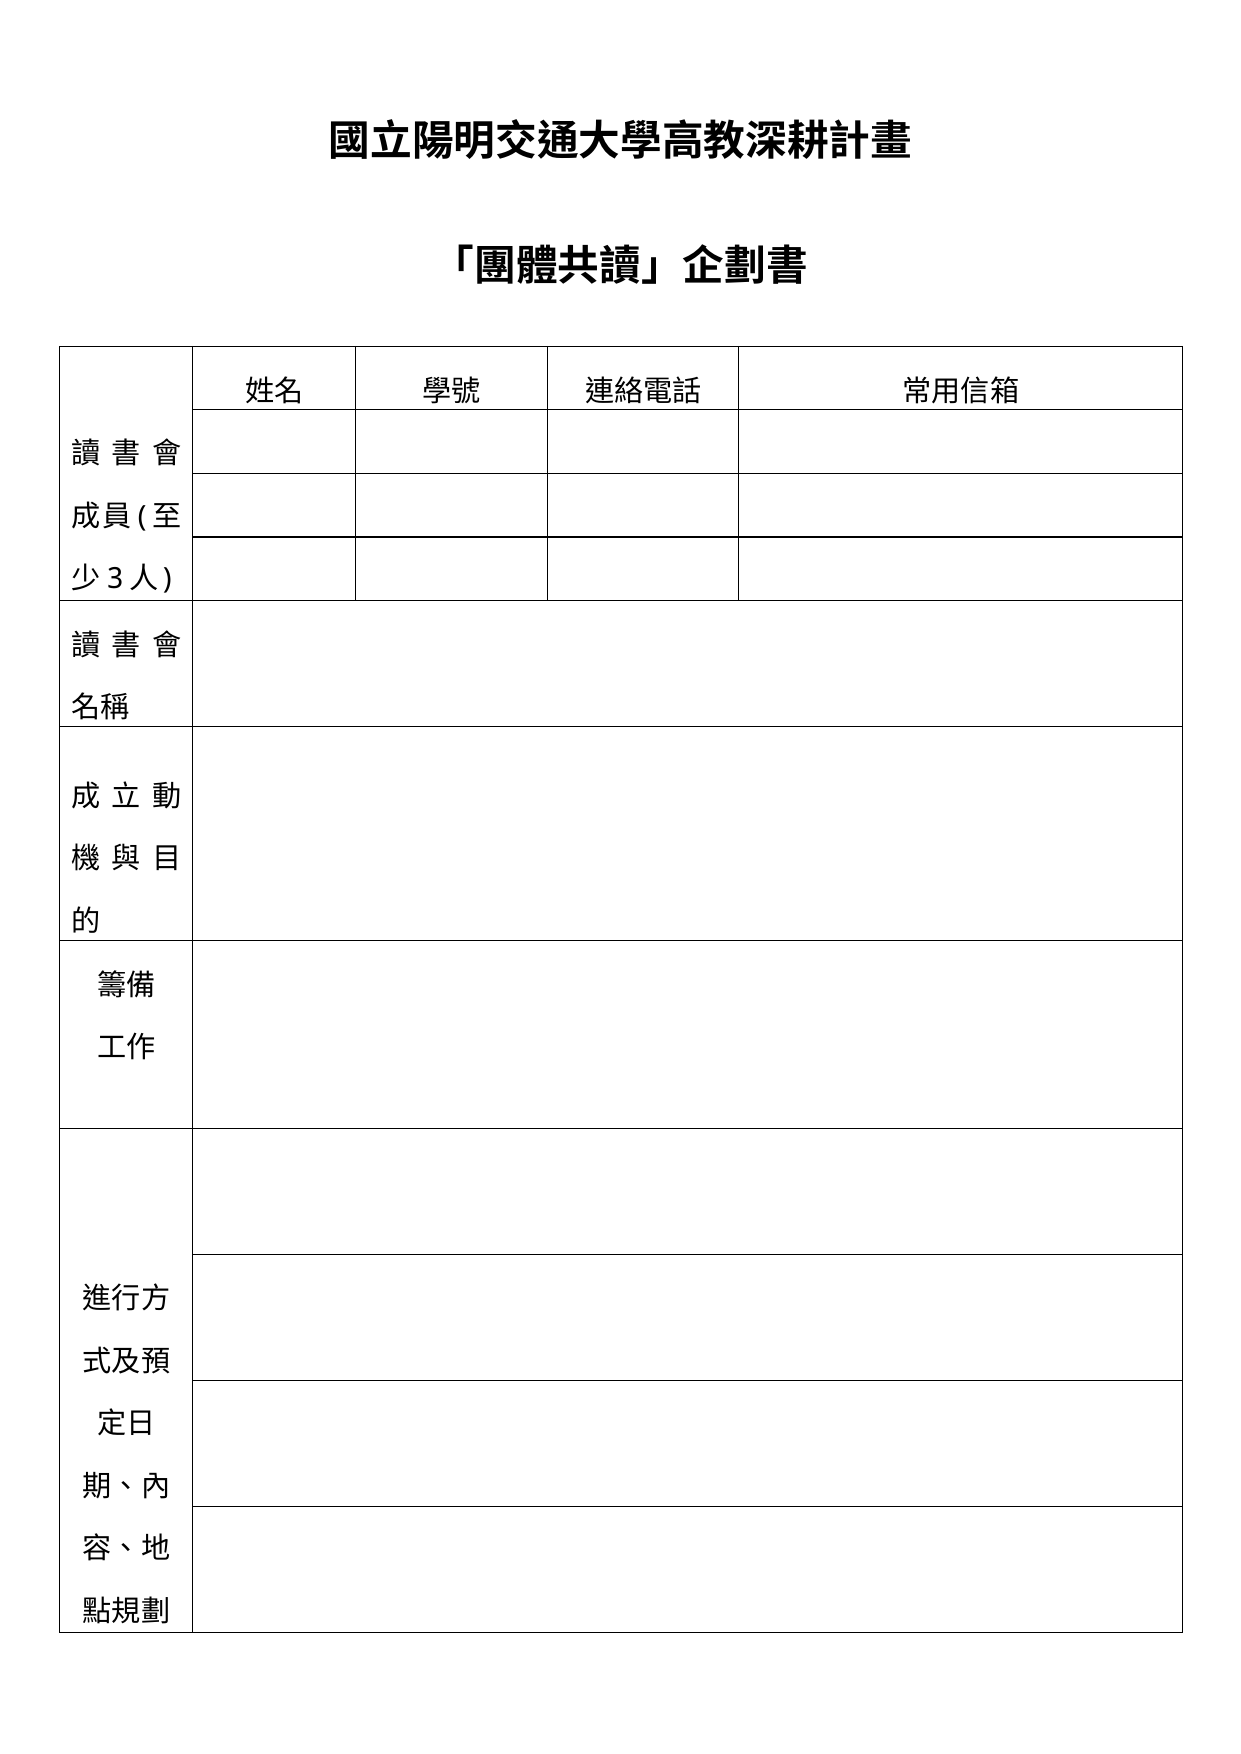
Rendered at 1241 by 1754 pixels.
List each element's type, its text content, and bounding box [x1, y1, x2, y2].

table_header 姓名 [193, 347, 355, 409]
table_cell [548, 410, 738, 473]
table_cell [356, 474, 547, 536]
table_cell 籌備 工作 [60, 941, 192, 1128]
table_cell [739, 538, 1182, 600]
table_cell [193, 410, 355, 473]
table_cell [193, 727, 1182, 939]
table_header 學號 [356, 347, 547, 409]
table_cell [739, 474, 1182, 536]
text 「團體共讀」企劃書 [75, 221, 1165, 283]
table_cell [356, 538, 547, 600]
table_cell [548, 474, 738, 536]
table_cell [193, 1381, 1182, 1506]
table_header 連絡電話 [548, 347, 738, 409]
table_cell [356, 410, 547, 473]
table_cell [193, 1129, 1182, 1254]
table_header 常用信箱 [739, 347, 1182, 409]
table_cell [739, 410, 1182, 473]
table_cell [193, 941, 1182, 1128]
table_header 讀書會成員(至少3人) [60, 347, 192, 600]
table_cell [193, 474, 355, 536]
table_cell [193, 1507, 1182, 1632]
table_cell 進行方式及預定日期、內容、地點規劃 [60, 1129, 192, 1632]
table_cell [193, 601, 1182, 726]
table_cell 成立動機與目的 [60, 727, 192, 939]
text 國立陽明交通大學高教深耕計畫 [75, 96, 1165, 158]
table_cell [193, 538, 355, 600]
table_cell [548, 538, 738, 600]
table_cell [193, 1255, 1182, 1380]
table_cell 讀書會名稱 [60, 601, 192, 726]
